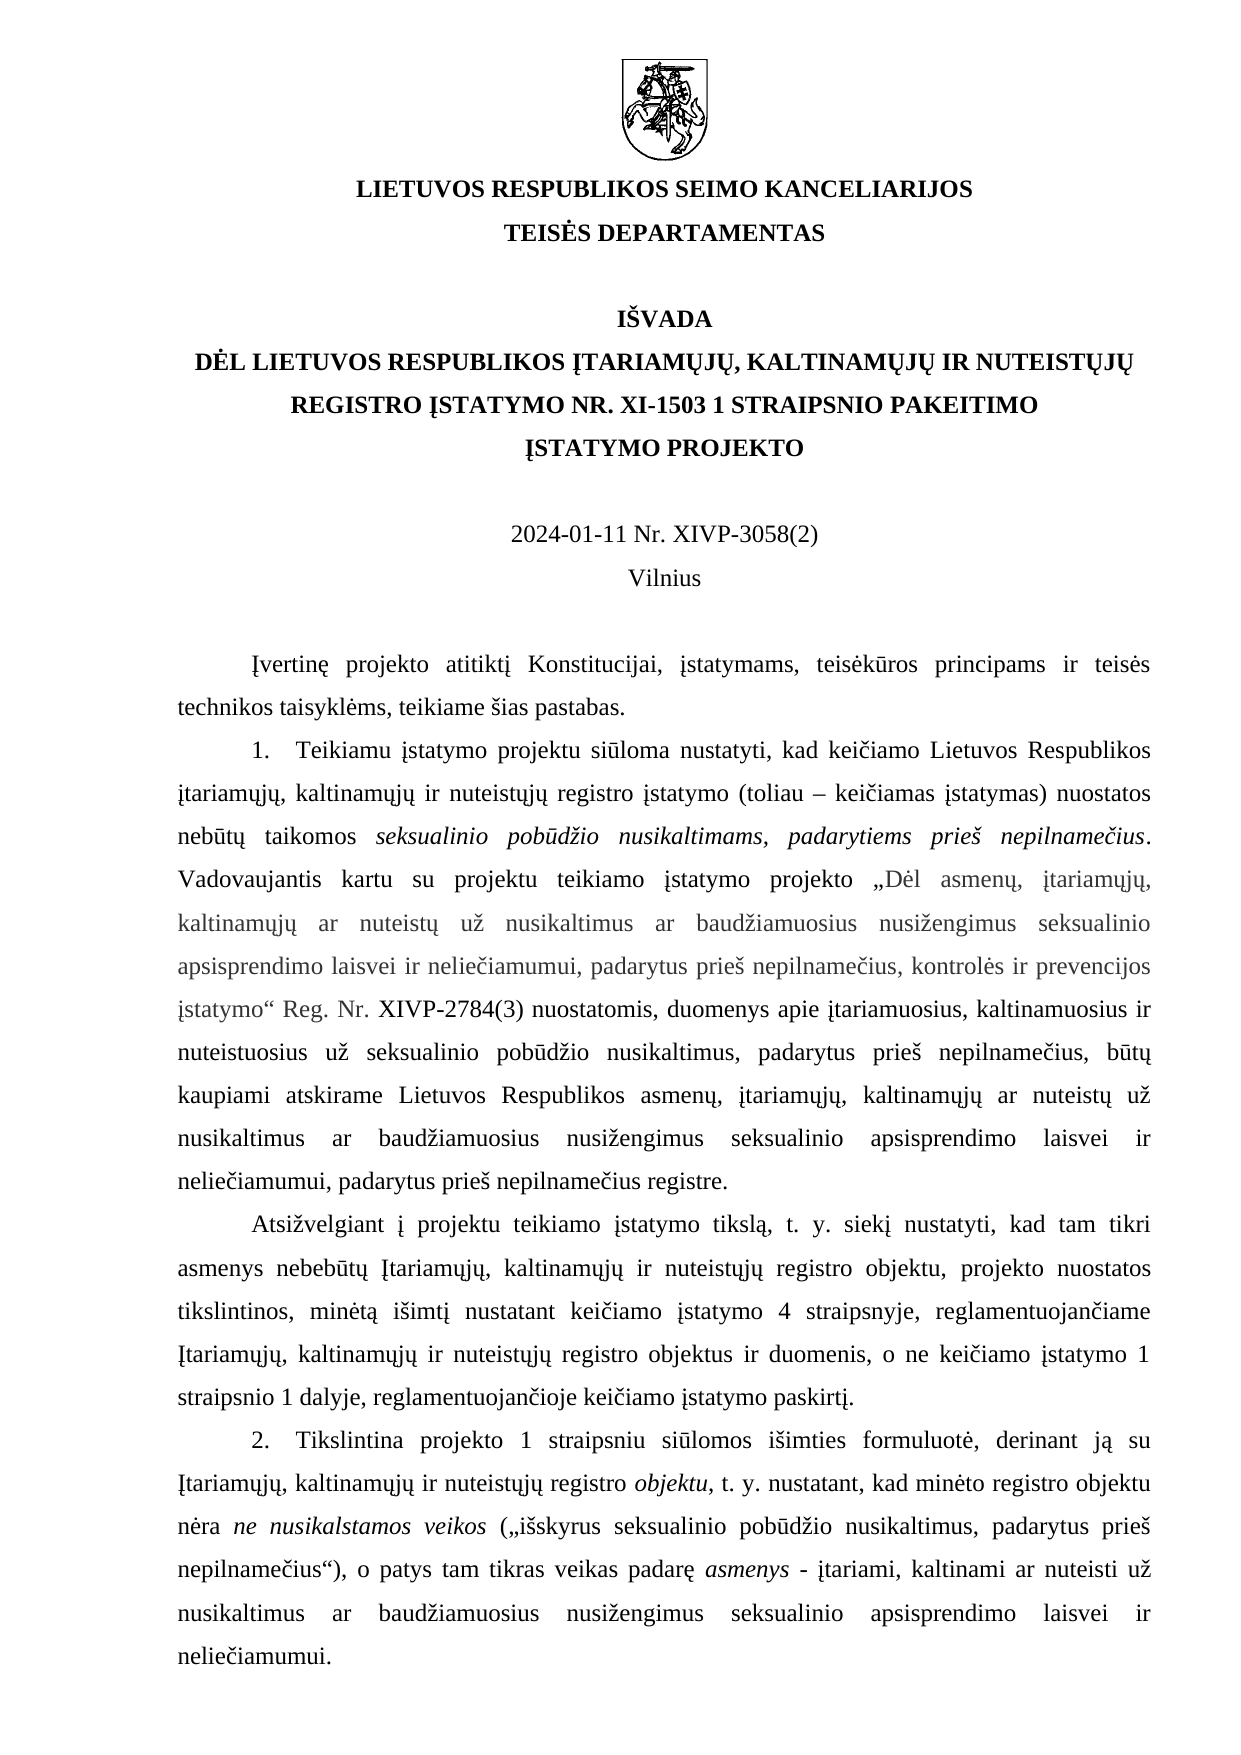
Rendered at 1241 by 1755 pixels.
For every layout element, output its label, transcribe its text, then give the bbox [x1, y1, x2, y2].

text Įvertinę projekto atitiktį Konstitucijai, įstatymams, teisėkūros principams ir teisės technikos taisyklėms, teikiame šias pastabas. [177, 649, 1152, 721]
text 2024-01-11 Nr. XIVP-3058(2) [177, 519, 1152, 548]
list Teikiamu įstatymo projektu siūloma nustatyti, kad keičiamo Lietuvos Respublikos įtariamųjų, kaltinamųjų ir nuteistųjų registro įstatymo (toliau – keičiamas įstatymas) nuostatos nebūtų taikomos seksualinio pobūdžio nusikaltimams, padarytiems prieš nepilnamečius. Vadovaujantis kartu su projektu teikiamo įstatymo projekto „Dėl asmenų, įtariamųjų, kaltinamųjų ar nuteistų už nusikaltimus ar baudžiamuosius nusižengimus seksualinio apsisprendimo laisvei ir neliečiamumui, padarytus prieš nepilnamečius, kontrolės ir prevencijos įstatymo“ Reg. Nr. XIVP-2784(3) nuostatomis, duomenys apie įtariamuosius, kaltinamuosius ir nuteistuosius už seksualinio pobūdžio nusikaltimus, padarytus prieš nepilnamečius, būtų kaupiami atskirame Lietuvos Respublikos asmenų, įtariamųjų, kaltinamųjų ar nuteistų už nusikaltimus ar baudžiamuosius nusižengimus seksualinio apsisprendimo laisvei ir neliečiamumui, padarytus prieš nepilnamečius registre. [177, 735, 1152, 1195]
text LIETUVOS RESPUBLIKOS SEIMO KANCELIARIJOS [177, 174, 1152, 203]
text DĖL LIETUVOS RESPUBLIKOS ĮTARIAMŲJŲ, KALTINAMŲJŲ IR NUTEISTŲJŲ REGISTRO ĮSTATYMO NR. XI-1503 1 STRAIPSNIO PAKEITIMO [177, 347, 1152, 419]
subtitle TEISĖS DEPARTAMENTAS [177, 218, 1152, 246]
text IŠVADA [177, 304, 1152, 333]
list Atsižvelgiant į projektu teikiamo įstatymo tikslą, t. y. siekį nustatyti, kad tam tikri asmenys nebebūtų Įtariamųjų, kaltinamųjų ir nuteistųjų registro objektu, projekto nuostatos tikslintinos, minėtą išimtį nustatant keičiamo įstatymo 4 straipsnyje, reglamentuojančiame Įtariamųjų, kaltinamųjų ir nuteistųjų registro objektus ir duomenis, o ne keičiamo įstatymo 1 straipsnio 1 dalyje, reglamentuojančioje keičiamo įstatymo paskirtį. [177, 1209, 1152, 1411]
text Vilnius [177, 563, 1152, 591]
text Įstatymo PROJEKTO [177, 433, 1152, 462]
list Tikslintina projekto 1 straipsniu siūlomos išimties formuluotė, derinant ją su Įtariamųjų, kaltinamųjų ir nuteistųjų registro objektu, t. y. nustatant, kad minėto registro objektu nėra ne nusikalstamos veikos („išskyrus seksualinio pobūdžio nusikaltimus, padarytus prieš nepilnamečius“), o patys tam tikras veikas padarę asmenys - įtariami, kaltinami ar nuteisti už nusikaltimus ar baudžiamuosius nusižengimus seksualinio apsisprendimo laisvei ir neliečiamumui. [177, 1425, 1152, 1669]
